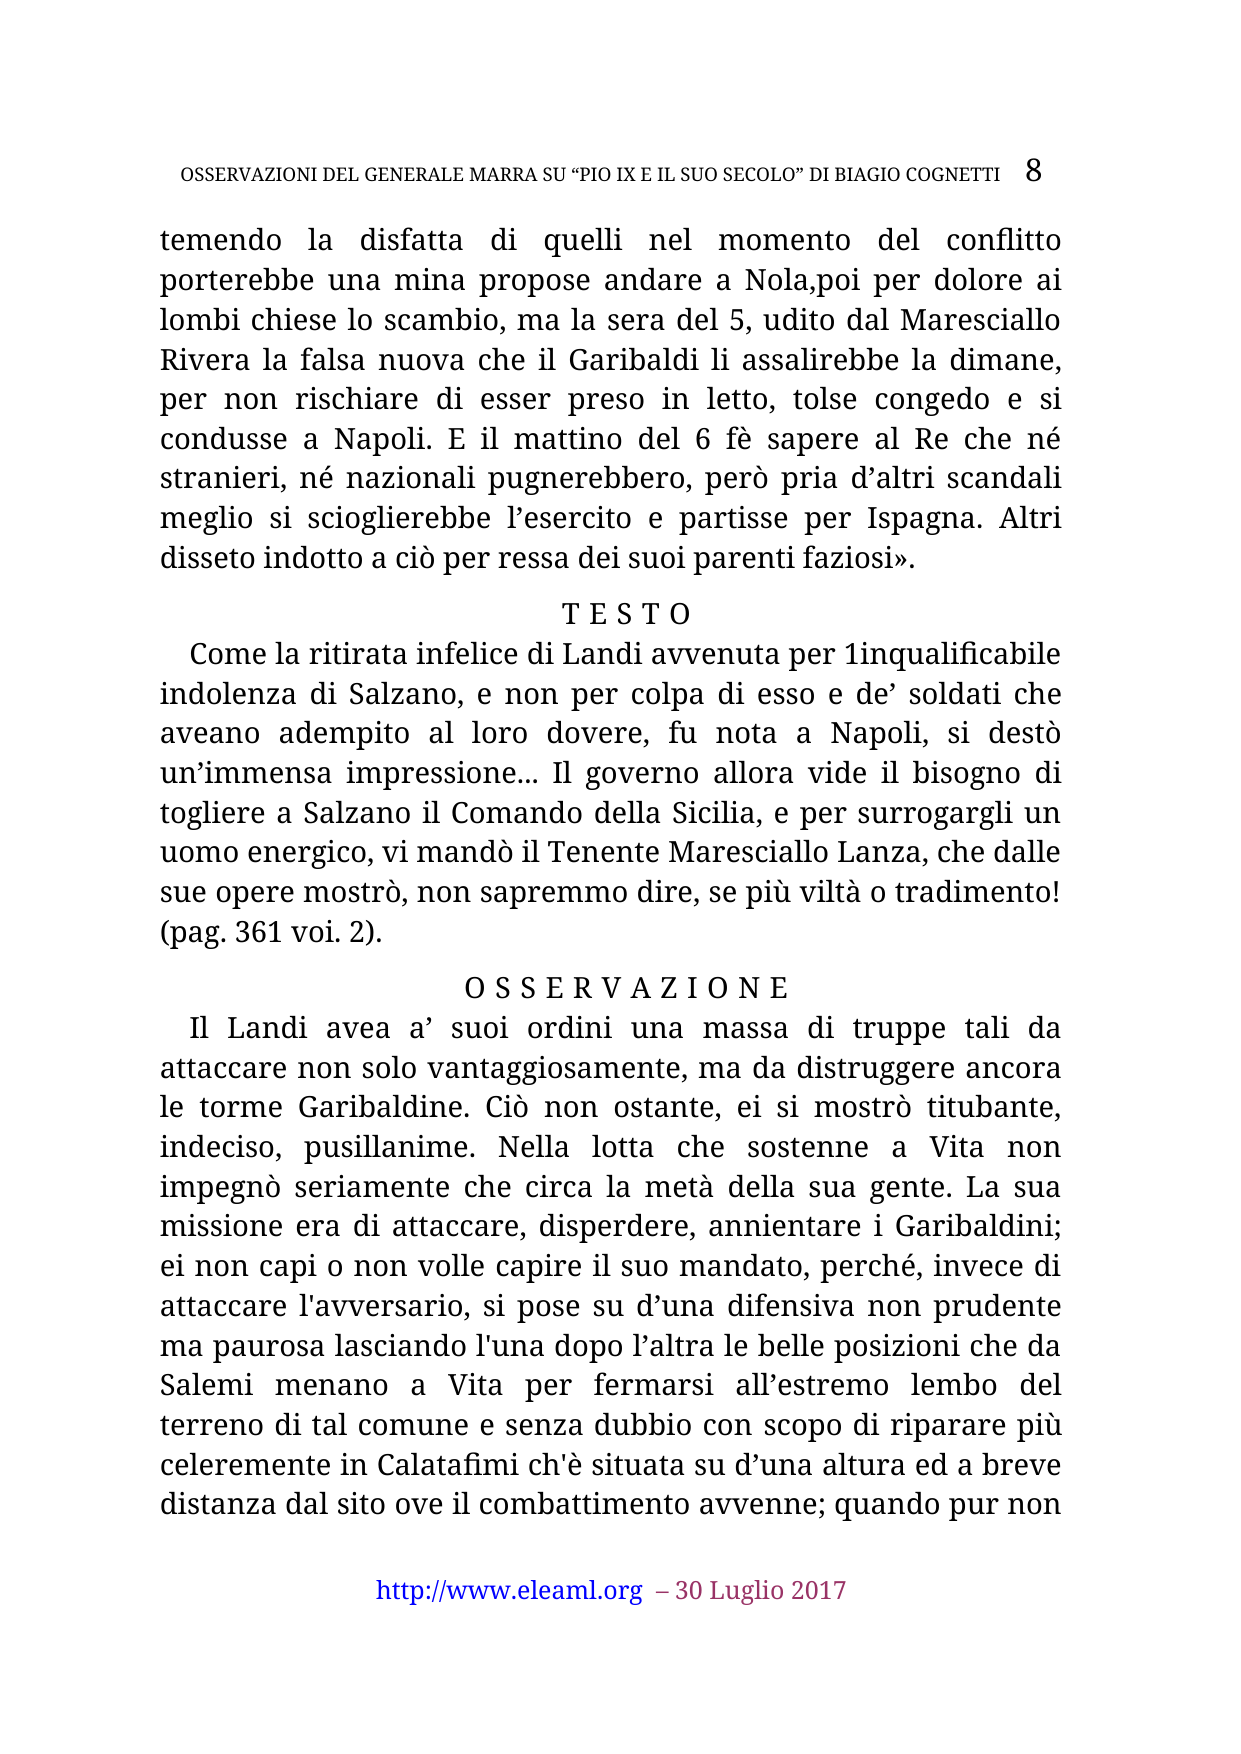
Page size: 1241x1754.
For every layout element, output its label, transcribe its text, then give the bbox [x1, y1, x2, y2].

text TESTO [159, 594, 1063, 633]
text Il Landi avea a’ suoi ordini una massa di truppe tali da attaccare non solo vantaggiosamente, ma da distruggere ancora le torme Garibaldine. Ciò non ostante, ei si mostrò titubante, indeciso, pusillanime. Nella lotta che sostenne a Vita non impegnò seriamente che circa la metà della sua gente. La sua missione era di attaccare, disperdere, annientare i Garibaldini; ei non capi o non volle capire il suo mandato, perché, invece di attaccare l'avversario, si pose su d’una difensiva non prudente ma paurosa lasciando l'una dopo l’altra le belle posizioni che da Salemi menano a Vita per fermarsi all’estremo lembo del terreno di tal comune e senza dubbio con scopo di riparare più celeremente in Calatafimi ch'è situata su d’una altura ed a breve distanza dal sito ove il combattimento avvenne; quando pur non [159, 1007, 1063, 1523]
text temendo la disfatta di quelli nel momento del conflitto porterebbe una mina propose andare a Nola,poi per dolore ai lombi chiese lo scambio, ma la sera del 5, udito dal Maresciallo Rivera la falsa nuova che il Garibaldi li assalirebbe la dimane, per non rischiare di esser preso in letto, tolse congedo e si condusse a Napoli. E il mattino del 6 fè sapere al Re che né stranieri, né nazionali pugnerebbero, però pria d’altri scandali meglio si scioglierebbe l’esercito e partisse per Ispagna. Altri disseto indotto a ciò per ressa dei suoi parenti faziosi». [159, 220, 1063, 577]
text OSSERVAZIONE [159, 968, 1063, 1007]
text Come la ritirata infelice di Landi avvenuta per 1inqualificabile indolenza di Salzano, e non per colpa di esso e de’ soldati che aveano adempito al loro dovere, fu nota a Napoli, si destò un’immensa impressione... Il governo allora vide il bisogno di togliere a Salzano il Comando della Sicilia, e per surrogargli un uomo energico, vi mandò il Tenente Maresciallo Lanza, che dalle sue opere mostrò, non sapremmo dire, se più viltà o tradimento! (pag. 361 voi. 2). [159, 633, 1063, 951]
